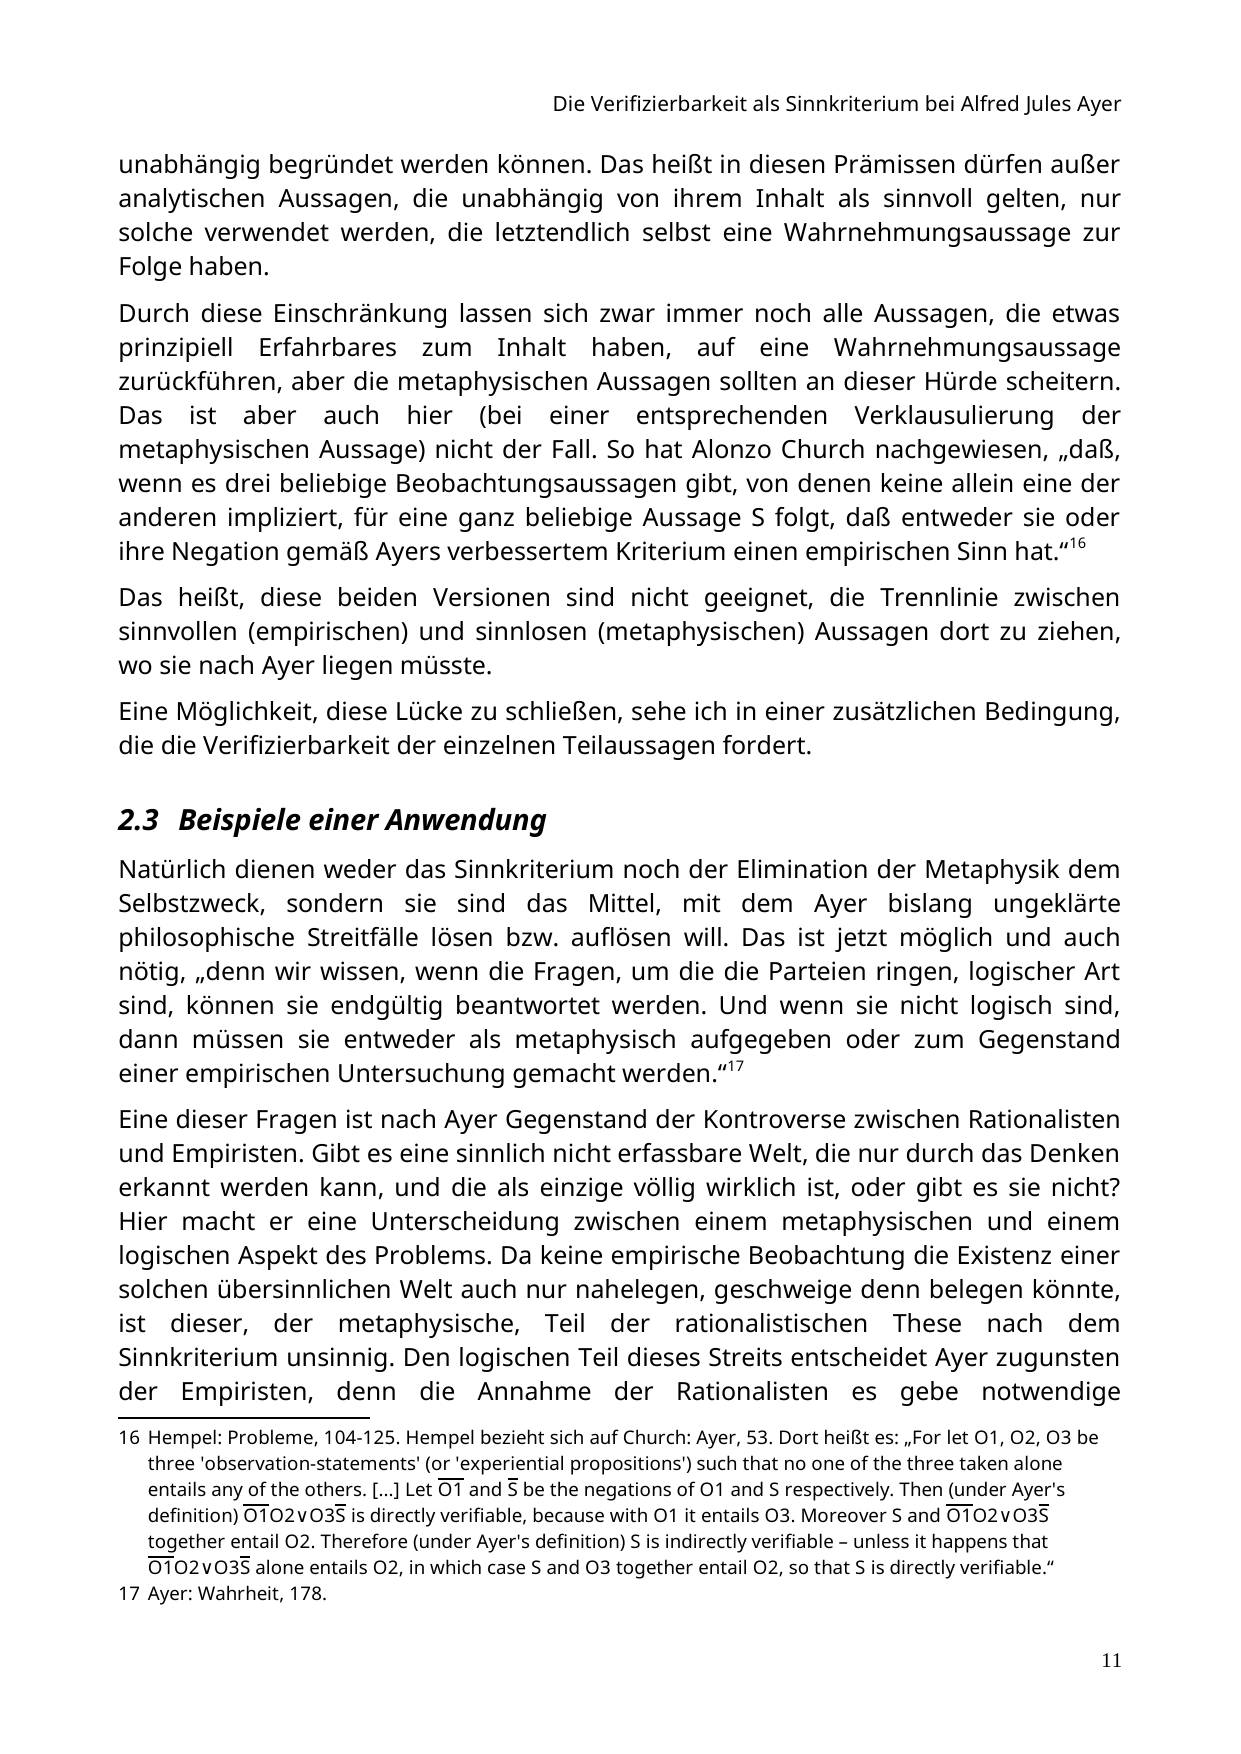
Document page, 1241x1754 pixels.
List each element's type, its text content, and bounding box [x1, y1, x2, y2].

text unabhängig begründet werden können. Das heißt in diesen Prämissen dürfen außer analytischen Aussagen, die unabhängig von ihrem Inhalt als sinnvoll gelten, nur solche verwendet werden, die letztendlich selbst eine Wahrnehmungsaussage zur Folge haben. [118, 147, 1122, 283]
text Natürlich dienen weder das Sinnkriterium noch der Elimination der Metaphysik dem Selbstzweck, sondern sie sind das Mittel, mit dem Ayer bislang ungeklärte philosophische Streitfälle lösen bzw. auflösen will. Das ist jetzt möglich und auch nötig, „denn wir wissen, wenn die Fragen, um die die Parteien ringen, logischer Art sind, können sie endgültig beantwortet werden. Und wenn sie nicht logisch sind, dann müssen sie entweder als metaphysisch aufgegeben oder zum Gegenstand einer empirischen Untersuchung gemacht werden.“ [118, 852, 1122, 1089]
text Hempel: Probleme, 104-125. Hempel bezieht sich auf Church: Ayer, 53. Dort heißt es: „For let O1, O2, O3 be three 'observation-statements' (or 'experiential propositions') such that no one of the three taken alone entails any of the others. [...] Let O1 and S be the negations of O1 and S respectively. Then (under Ayer's definition) O1O2∨O3S is directly verifiable, because with O1 it entails O3. Moreover S and O1O2∨O3S together entail O2. Therefore (under Ayer's definition) S is indirectly verifiable – unless it happens that O1O2∨O3S alone entails O2, in which case S and O3 together entail O2, so that S is directly verifiable.“ [118, 1424, 1122, 1580]
text Eine dieser Fragen ist nach Ayer Gegenstand der Kontroverse zwischen Rationalisten und Empiristen. Gibt es eine sinnlich nicht erfassbare Welt, die nur durch das Denken erkannt werden kann, und die als einzige völlig wirklich ist, oder gibt es sie nicht? Hier macht er eine Unterscheidung zwischen einem metaphysischen und einem logischen Aspekt des Problems. Da keine empirische Beobachtung die Existenz einer solchen übersinnlichen Welt auch nur nahelegen, geschweige denn belegen könnte, ist dieser, der metaphysische, Teil der rationalistischen These nach dem Sinnkriterium unsinnig. Den logischen Teil dieses Streits entscheidet Ayer zugunsten der Empiristen, denn die Annahme der Rationalisten es gebe notwendige [118, 1102, 1122, 1408]
text Ayer: Wahrheit, 178. [118, 1580, 1122, 1606]
text Durch diese Einschränkung lassen sich zwar immer noch alle Aussagen, die etwas prinzipiell Erfahrbares zum Inhalt haben, auf eine Wahrnehmungsaussage zurückführen, aber die metaphysischen Aussagen sollten an dieser Hürde scheitern. Das ist aber auch hier (bei einer entsprechenden Verklausulierung der metaphysischen Aussage) nicht der Fall. So hat Alonzo Church nachgewiesen, „daß, wenn es drei beliebige Beobachtungsaussagen gibt, von denen keine allein eine der anderen impliziert, für eine ganz beliebige Aussage S folgt, daß entweder sie oder ihre Negation gemäß Ayers verbessertem Kriterium einen empirischen Sinn hat.“ [118, 296, 1122, 567]
text Das heißt, diese beiden Versionen sind nicht geeignet, die Trennlinie zwischen sinnvollen (empirischen) und sinnlosen (metaphysischen) Aussagen dort zu ziehen, wo sie nach Ayer liegen müsste. [118, 580, 1122, 682]
text Eine Möglichkeit, diese Lücke zu schließen, sehe ich in einer zusätzlichen Bedingung, die die Verifizierbarkeit der einzelnen Teilaussagen fordert. [118, 694, 1122, 762]
subtitle Beispiele einer Anwendung [118, 800, 1122, 839]
